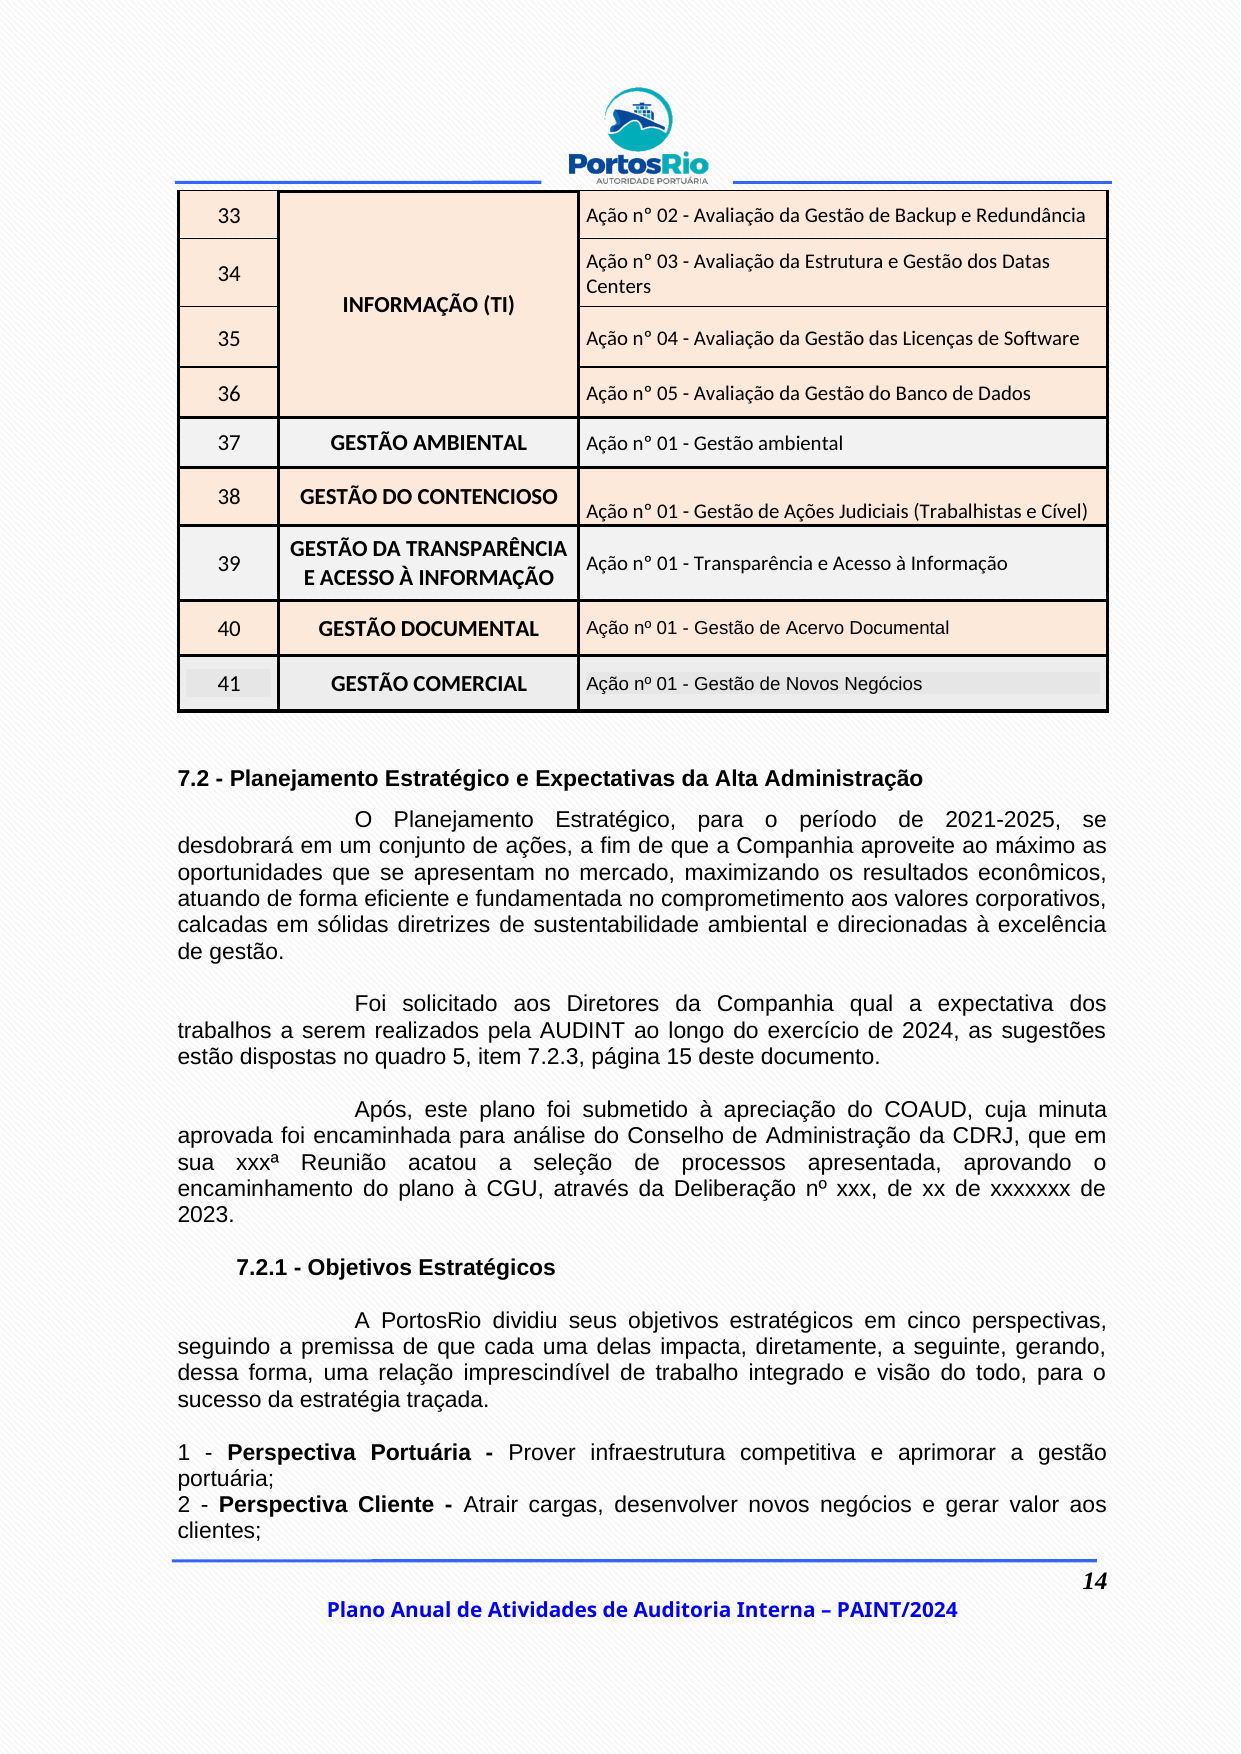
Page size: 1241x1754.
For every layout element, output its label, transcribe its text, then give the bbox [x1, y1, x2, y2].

table_cell 41 [180, 657, 277, 709]
table_cell Ação nº 01 - Gestão de Acervo Documental [580, 602, 1106, 654]
table_cell Ação nº 04 - Avaliação da Gestão das Licenças de Software [580, 307, 1106, 366]
table_cell GESTÃO DA TRANSPARÊNCIA E ACESSO À INFORMAÇÃO [280, 527, 577, 598]
table_cell 33 [180, 191, 277, 237]
picture [0, 0, 1241, 1754]
text 7.2 - Planejamento Estratégico e Expectativas da Alta Administração [177, 765, 1107, 792]
table_cell Ação nº 05 - Avaliação da Gestão do Banco de Dados [580, 368, 1106, 416]
table_cell 40 [180, 602, 277, 654]
table_cell 37 [180, 419, 277, 466]
text 2 - Perspectiva Cliente - Atrair cargas, desenvolver novos negócios e gerar valor aos clientes; [177, 1491, 1107, 1544]
text Após, este plano foi submetido à apreciação do COAUD, cuja minuta aprovada foi encaminhada para análise do Conselho de Administração da CDRJ, que em sua xxxª Reunião acatou a seleção de processos apresentada, aprovando o encaminhamento do plano à CGU, através da Deliberação nº xxx, de xx de xxxxxxx de 2023. [177, 1096, 1107, 1228]
table_cell 38 [180, 469, 277, 524]
table_cell GESTÃO DO CONTENCIOSO [280, 469, 577, 524]
table_cell INFORMAÇÃO (TI) [280, 193, 577, 416]
table_cell 34 [180, 239, 277, 306]
text 1 - Perspectiva Portuária - Prover infraestrutura competitiva e aprimorar a gestão portuária; [177, 1438, 1107, 1491]
table_cell Ação nº 01 - Gestão ambiental [580, 419, 1106, 466]
text 7.2.1 - Objetivos Estratégicos [177, 1254, 1107, 1280]
table_cell Ação nº 03 - Avaliação da Estrutura e Gestão dos Datas Centers [580, 239, 1106, 306]
table_cell Ação nº 01 - Transparência e Acesso à Informação [580, 527, 1106, 598]
table_cell Ação nº 01 - Gestão de Novos Negócios [580, 657, 1106, 709]
table_cell 39 [180, 527, 277, 598]
text A PortosRio dividiu seus objetivos estratégicos em cinco perspectivas, seguindo a premissa de que cada uma delas impacta, diretamente, a seguinte, gerando, dessa forma, uma relação imprescindível de trabalho integrado e visão do todo, para o sucesso da estratégia traçada. [177, 1307, 1107, 1412]
table_cell Ação nº 02 - Avaliação da Gestão de Backup e Redundância [580, 191, 1106, 237]
table_cell 36 [180, 368, 277, 416]
table_cell GESTÃO AMBIENTAL [280, 419, 577, 466]
text Foi solicitado aos Diretores da Companhia qual a expectativa dos trabalhos a serem realizados pela AUDINT ao longo do exercício de 2024, as sugestões estão dispostas no quadro 5, item 7.2.3, página 15 deste documento. [177, 990, 1107, 1069]
table_cell GESTÃO DOCUMENTAL [280, 602, 577, 654]
table_cell GESTÃO COMERCIAL [280, 657, 577, 709]
table_cell 35 [180, 307, 277, 366]
table_cell Ação nº 01 - Gestão de Ações Judiciais (Trabalhistas e Cível) [580, 469, 1106, 524]
text O Planejamento Estratégico, para o período de 2021-2025, se desdobrará em um conjunto de ações, a fim de que a Companhia aproveite ao máximo as oportunidades que se apresentam no mercado, maximizando os resultados econômicos, atuando de forma eficiente e fundamentada no comprometimento aos valores corporativos, calcadas em sólidas diretrizes de sustentabilidade ambiental e direcionadas à excelência de gestão. [177, 806, 1107, 964]
